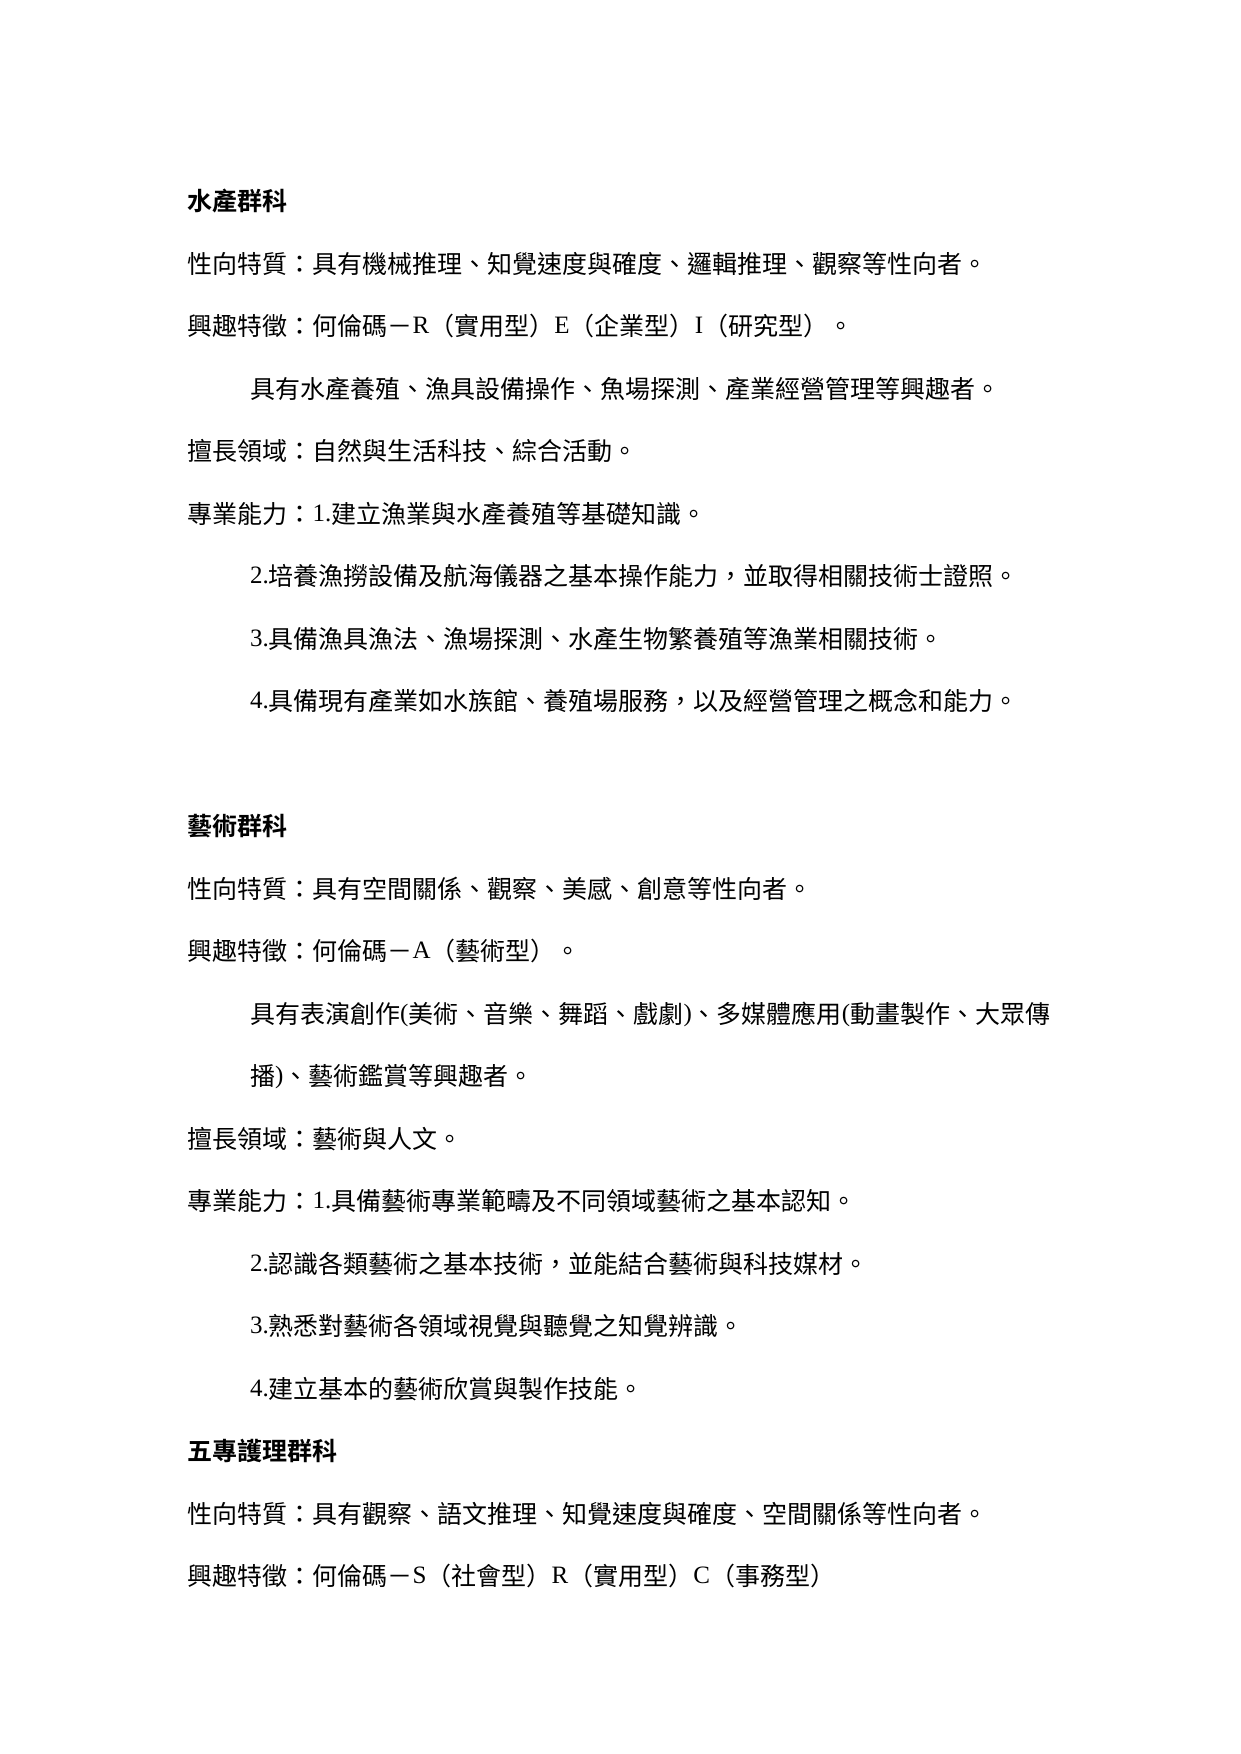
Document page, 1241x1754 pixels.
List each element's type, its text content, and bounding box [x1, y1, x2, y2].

text 2.認識各類藝術之基本技術，並能結合藝術與科技媒材。 [187, 1221, 1053, 1283]
text 具有水產養殖、漁具設備操作、魚場探測、產業經營管理等興趣者。 [187, 346, 1053, 408]
text 五專護理群科 [187, 1408, 1053, 1471]
text 性向特質：具有觀察、語文推理、知覺速度與確度、空間關係等性向者。 [187, 1471, 1053, 1533]
text 3.具備漁具漁法、漁場探測、水產生物繁養殖等漁業相關技術。 [187, 596, 1053, 658]
text 播)、藝術鑑賞等興趣者。 [187, 1033, 1053, 1096]
text 擅長領域：藝術與人文。 [187, 1096, 1053, 1158]
text 4.建立基本的藝術欣賞與製作技能。 [187, 1346, 1053, 1408]
text 興趣特徵：何倫碼－S（社會型）R（實用型）C（事務型） [187, 1533, 1053, 1596]
text 藝術群科 [187, 783, 1053, 846]
text 興趣特徵：何倫碼－R（實用型）E（企業型）I（研究型）。 [187, 283, 1053, 346]
text 擅長領域：自然與生活科技、綜合活動。 [187, 408, 1053, 471]
text 4.具備現有產業如水族館、養殖場服務，以及經營管理之概念和能力。 [187, 658, 1053, 721]
text 具有表演創作(美術、音樂、舞蹈、戲劇)、多媒體應用(動畫製作、大眾傳 [187, 971, 1053, 1033]
text 專業能力：1.具備藝術專業範疇及不同領域藝術之基本認知。 [187, 1158, 1053, 1221]
text 專業能力：1.建立漁業與水產養殖等基礎知識。 [187, 471, 1053, 533]
text 3.熟悉對藝術各領域視覺與聽覺之知覺辨識。 [187, 1283, 1053, 1346]
text 水產群科 [187, 158, 1053, 221]
text 性向特質：具有機械推理、知覺速度與確度、邏輯推理、觀察等性向者。 [187, 221, 1053, 283]
text 興趣特徵：何倫碼－A（藝術型）。 [187, 908, 1053, 971]
text 性向特質：具有空間關係、觀察、美感、創意等性向者。 [187, 846, 1053, 908]
text 2.培養漁撈設備及航海儀器之基本操作能力，並取得相關技術士證照。 [187, 533, 1053, 596]
